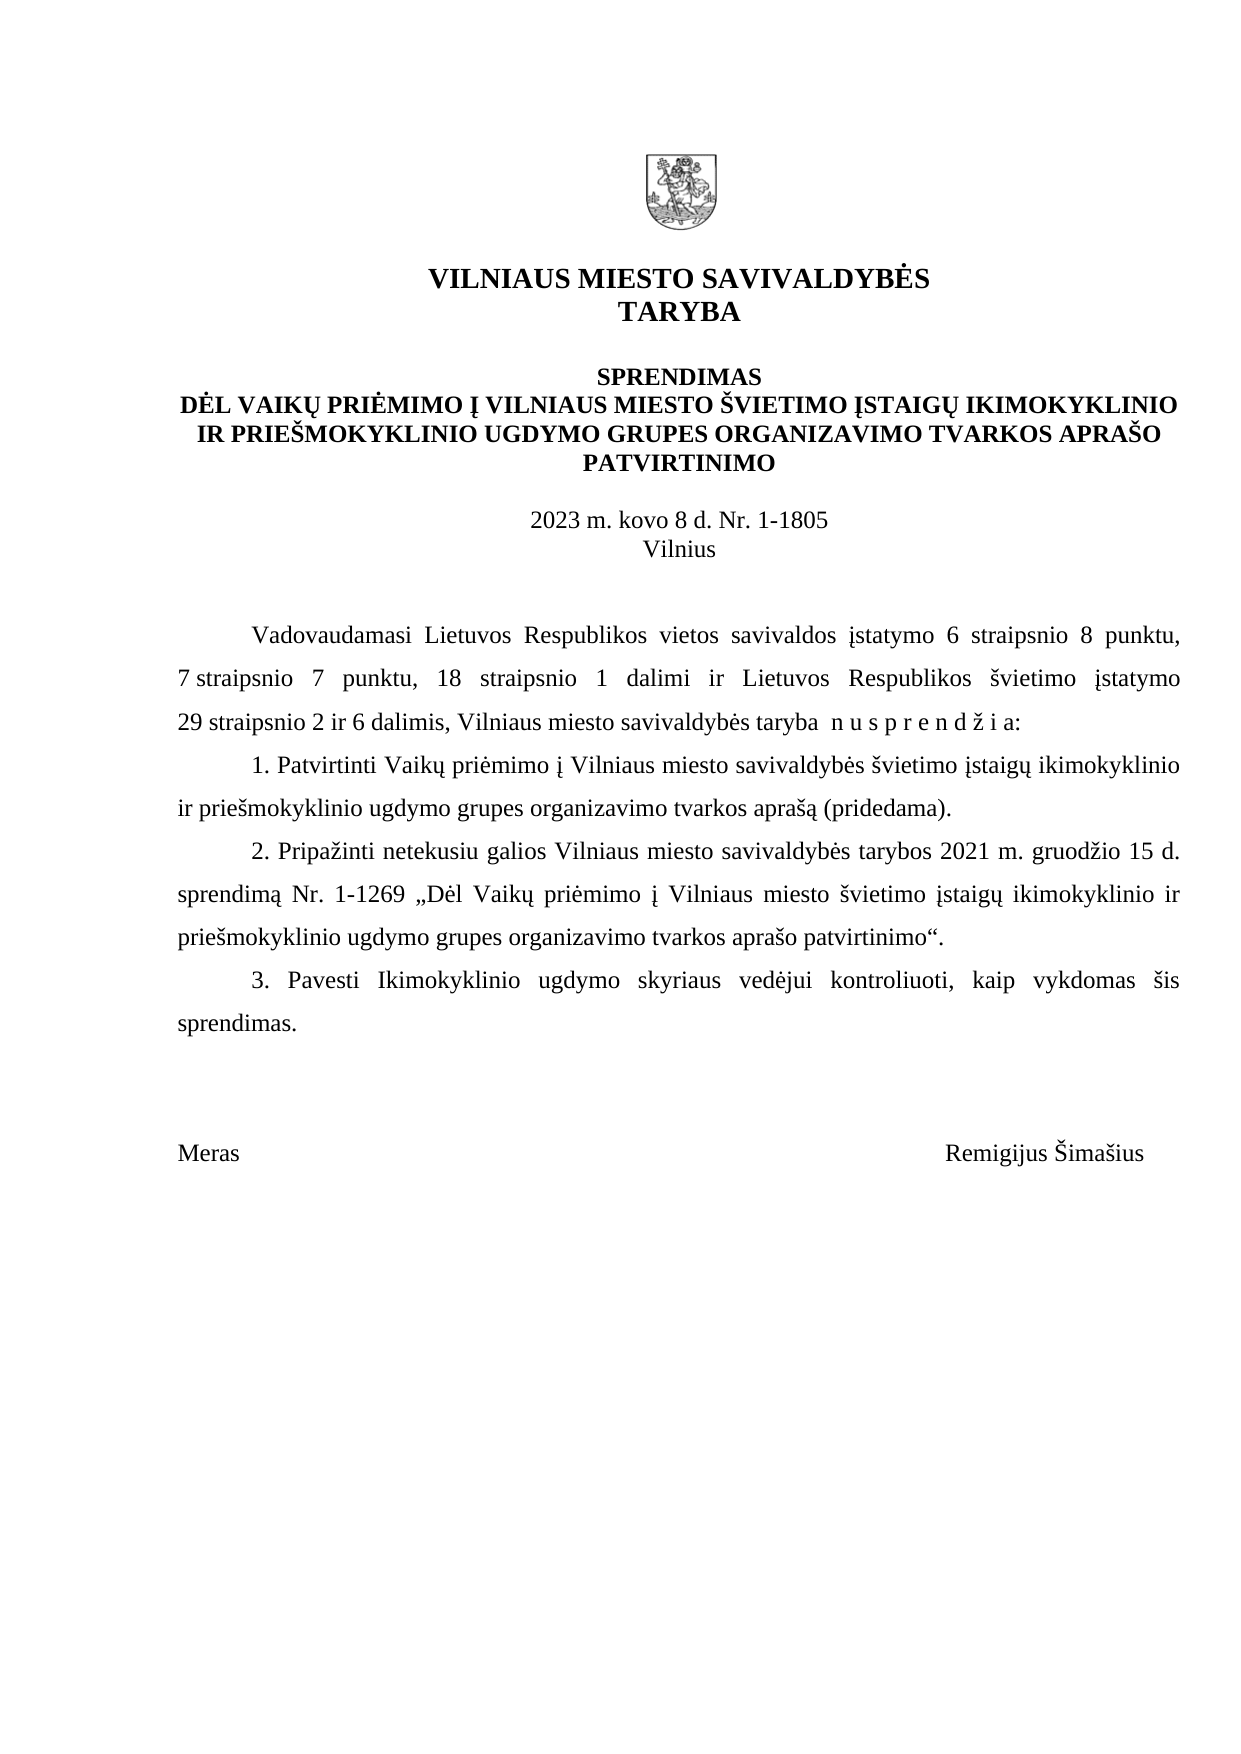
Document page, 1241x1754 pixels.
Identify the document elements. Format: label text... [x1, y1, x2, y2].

text VILNIAUS MIESTO SAVIVALDYBĖS [177, 261, 1181, 294]
text DĖL VAIKŲ PRIĖMIMO Į VILNIAUS MIESTO ŠVIETIMO ĮSTAIGŲ IKIMOKYKLINIO IR PRIEŠMOKYKLINIO UGDYMO GRUPES ORGANIZAVIMO TVARKOS APRAŠO PATVIRTINIMO [177, 390, 1181, 477]
text Vilnius [177, 534, 1181, 563]
text 2023 m. kovo 8 d. Nr. 1-1805 [177, 505, 1181, 534]
text 1. Patvirtinti Vaikų priėmimo į Vilniaus miesto savivaldybės švietimo įstaigų ikimokyklinio ir priešmokyklinio ugdymo grupes organizavimo tvarkos aprašą (pridedama). [177, 750, 1181, 822]
text SPRENDIMAS [177, 362, 1181, 390]
text Meras Remigijus Šimašius [177, 1138, 1181, 1167]
text TARYBA [177, 294, 1181, 328]
text 3. Pavesti Ikimokyklinio ugdymo skyriaus vedėjui kontroliuoti, kaip vykdomas šis sprendimas. [177, 965, 1181, 1037]
text Vadovaudamasi Lietuvos Respublikos vietos savivaldos įstatymo 6 straipsnio 8 punktu, 7 straipsnio 7 punktu, 18 straipsnio 1 dalimi ir Lietuvos Respublikos švietimo įstatymo 29 straipsnio 2 ir 6 dalimis, Vilniaus miesto savivaldybės taryba n u s p r e n d ž i a: [177, 620, 1181, 735]
text 2. Pripažinti netekusiu galios Vilniaus miesto savivaldybės tarybos 2021 m. gruodžio 15 d. sprendimą Nr. 1-1269 „Dėl Vaikų priėmimo į Vilniaus miesto švietimo įstaigų ikimokyklinio ir priešmokyklinio ugdymo grupes organizavimo tvarkos aprašo patvirtinimo“. [177, 836, 1181, 951]
